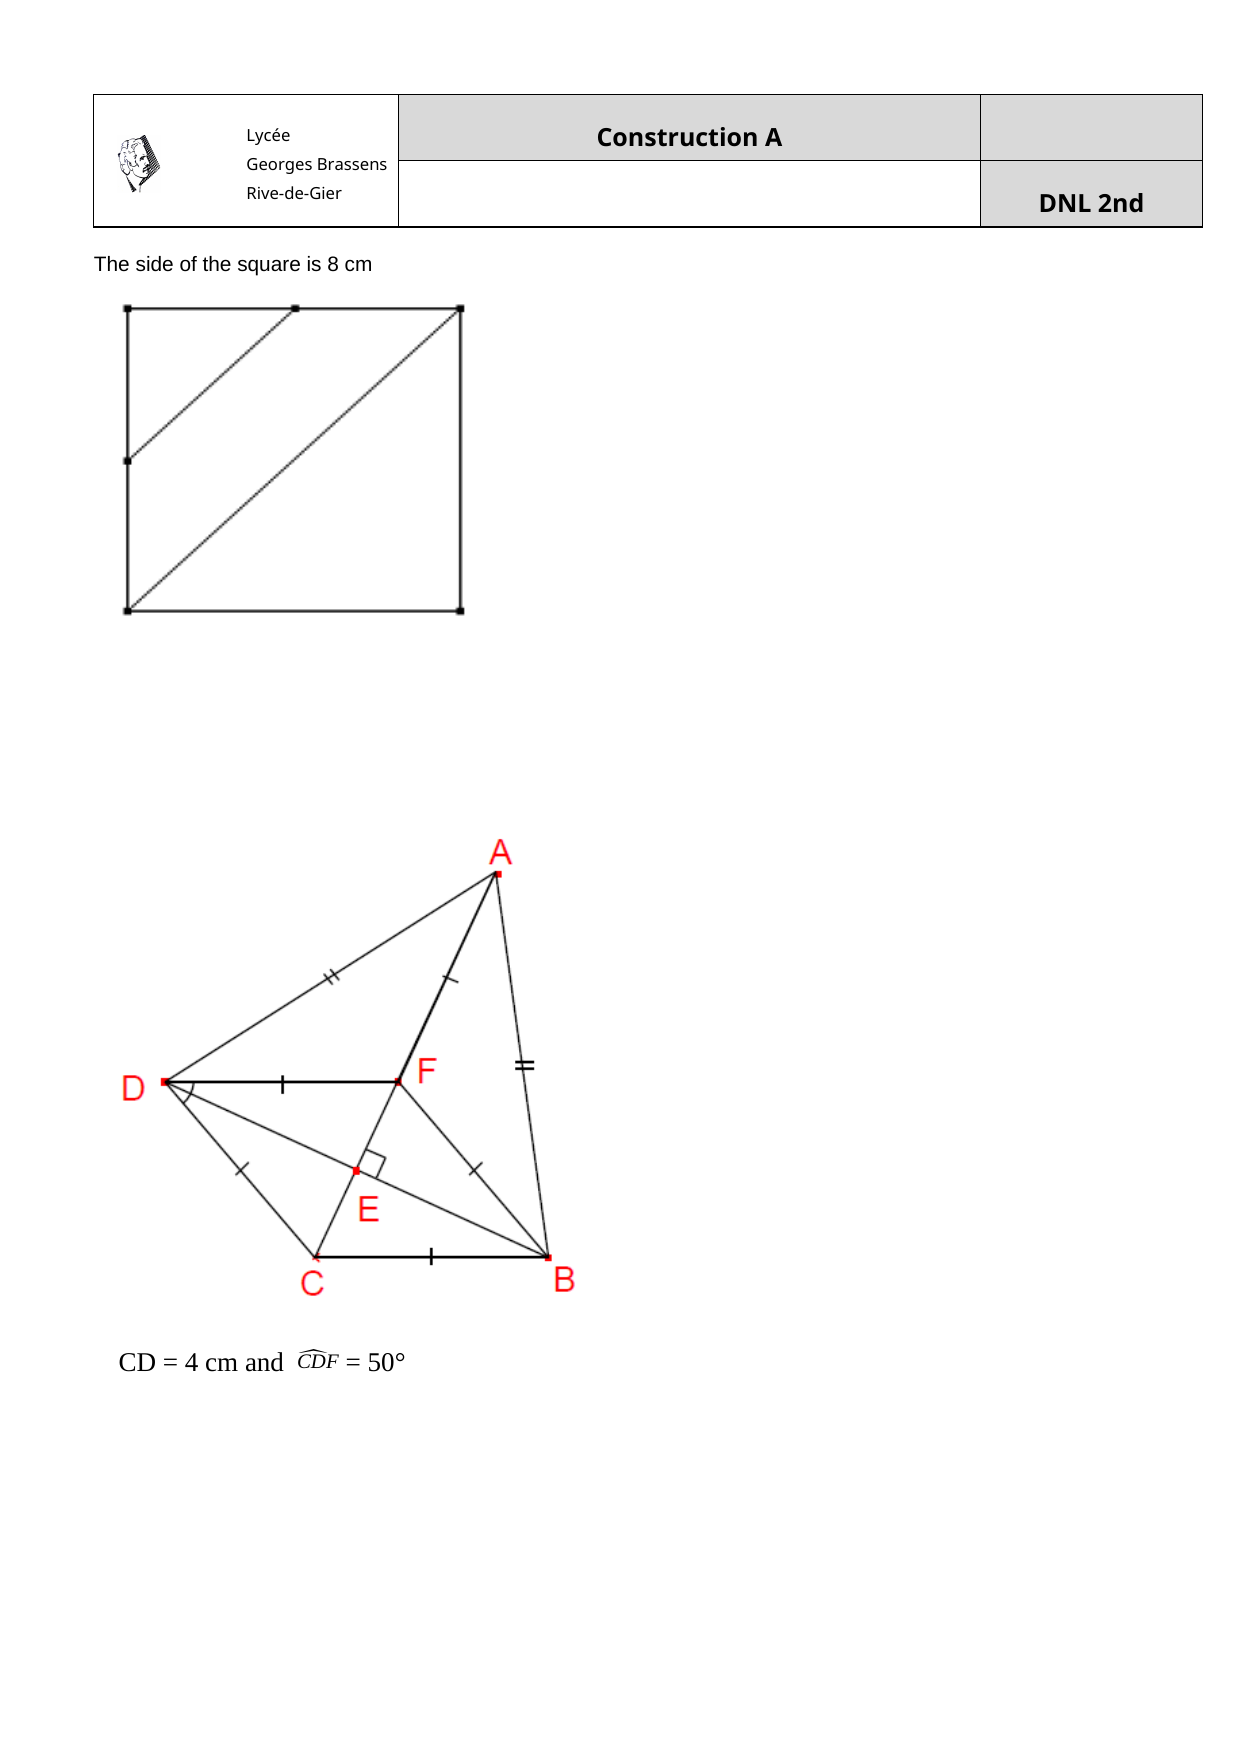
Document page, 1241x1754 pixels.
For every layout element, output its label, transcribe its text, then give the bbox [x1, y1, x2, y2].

table_header Lycée Georges Brassens Rive-de-Gier [239, 95, 398, 226]
table_cell DNL 2nd [981, 161, 1202, 226]
text The side of the square is 8 cm [94, 251, 1162, 275]
table_header [981, 95, 1202, 160]
table_cell [399, 161, 980, 226]
table_header [94, 95, 239, 226]
picture [117, 135, 160, 193]
text CD = 4 cm and = 50° [118, 1346, 446, 1377]
table_header Construction A [399, 95, 980, 160]
